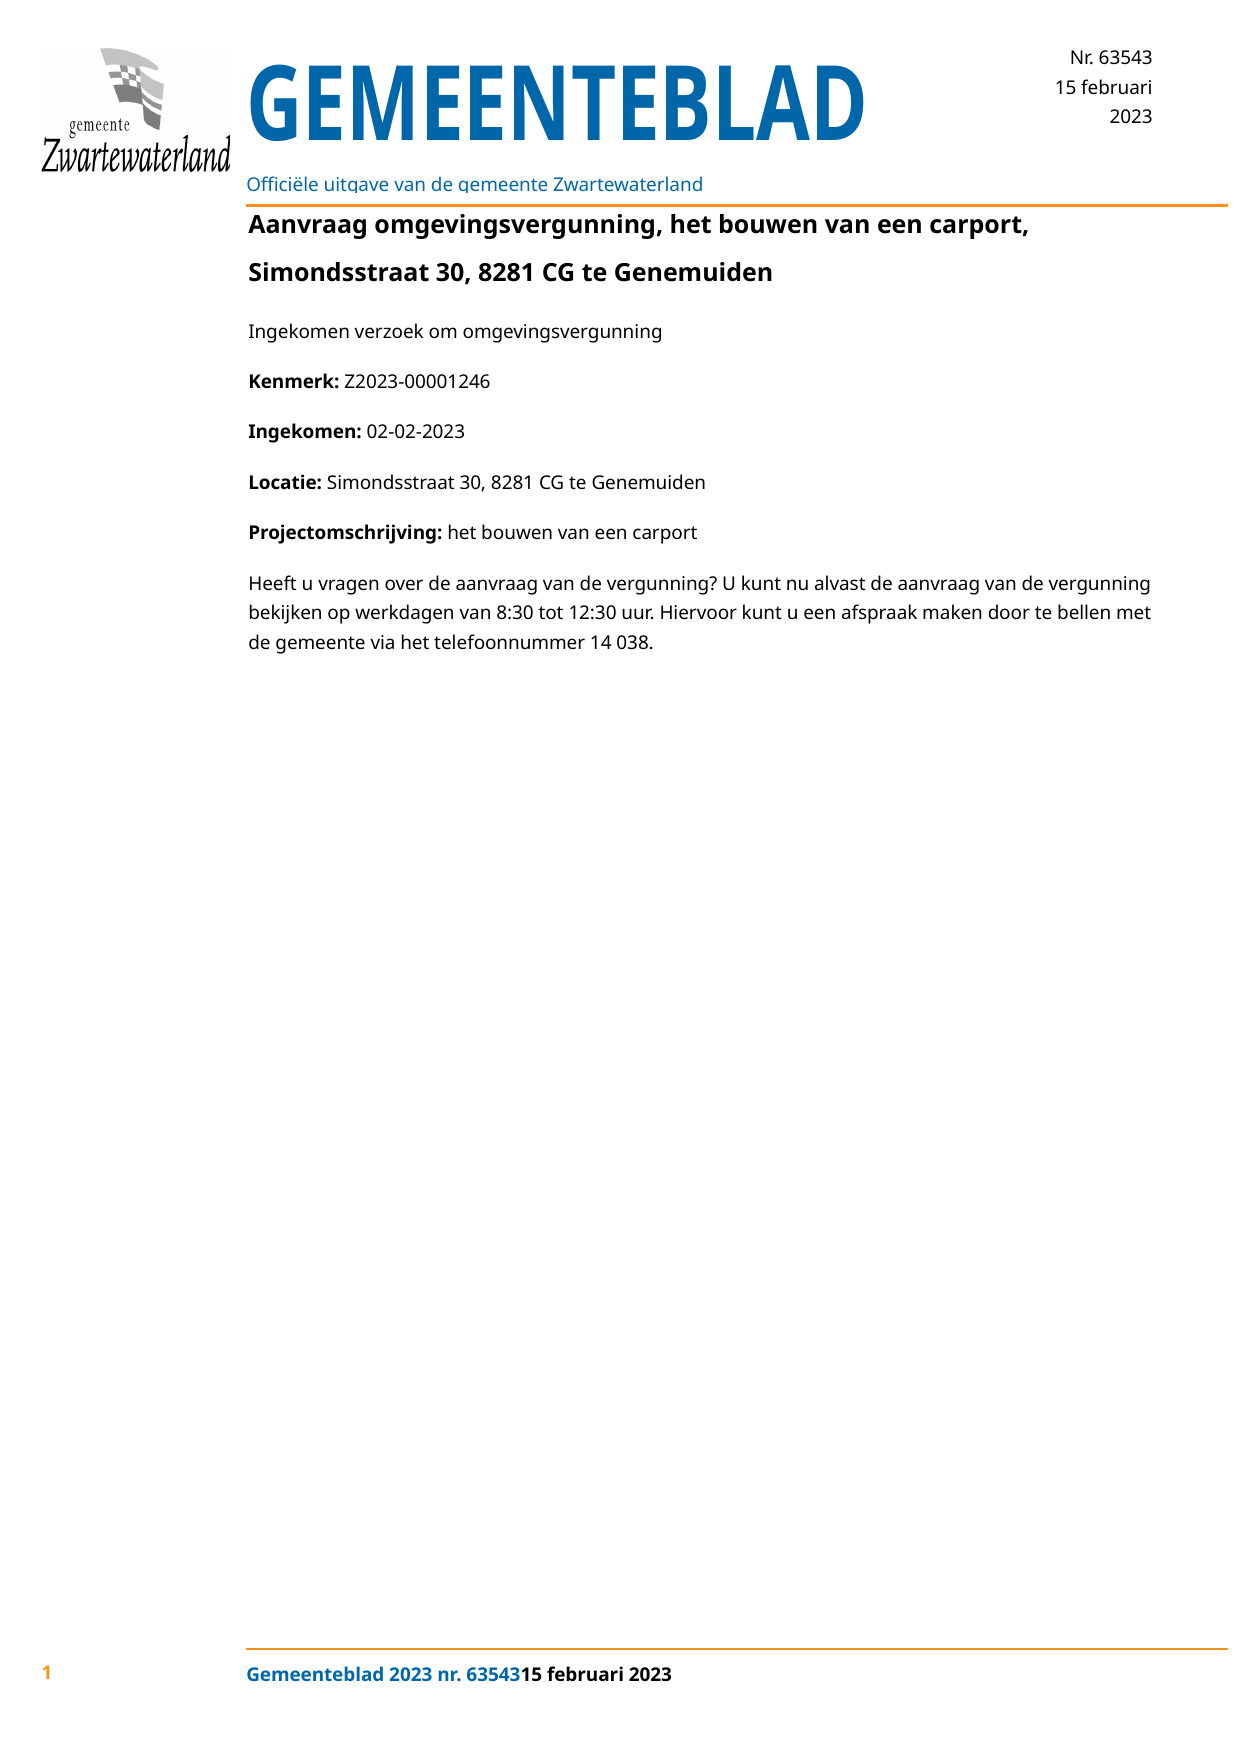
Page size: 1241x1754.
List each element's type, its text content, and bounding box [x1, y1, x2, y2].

text Heeft u vragen over de aanvraag van de vergunning? U kunt nu alvast de aanvraag van de vergunning bekijken op werkdagen van 8:30 tot 12:30 uur. Hiervoor kunt u een afspraak maken door te bellen met de gemeente via het telefoonnummer 14 038. [248, 570, 1152, 655]
text Ingekomen verzoek om omgevingsvergunning [248, 318, 1152, 344]
text Aanvraag omgevingsvergunning, het bouwen van een carport, Simondsstraat 30, 8281 CG te Genemuiden [248, 207, 1152, 288]
text Projectomschrijving: het bouwen van een carport [248, 519, 1152, 545]
text Ingekomen: 02-02-2023 [248, 419, 1152, 444]
picture [41, 47, 231, 172]
text Locatie: Simondsstraat 30, 8281 CG te Genemuiden [248, 469, 1152, 495]
text Kenmerk: Z2023-00001246 [248, 368, 1152, 394]
